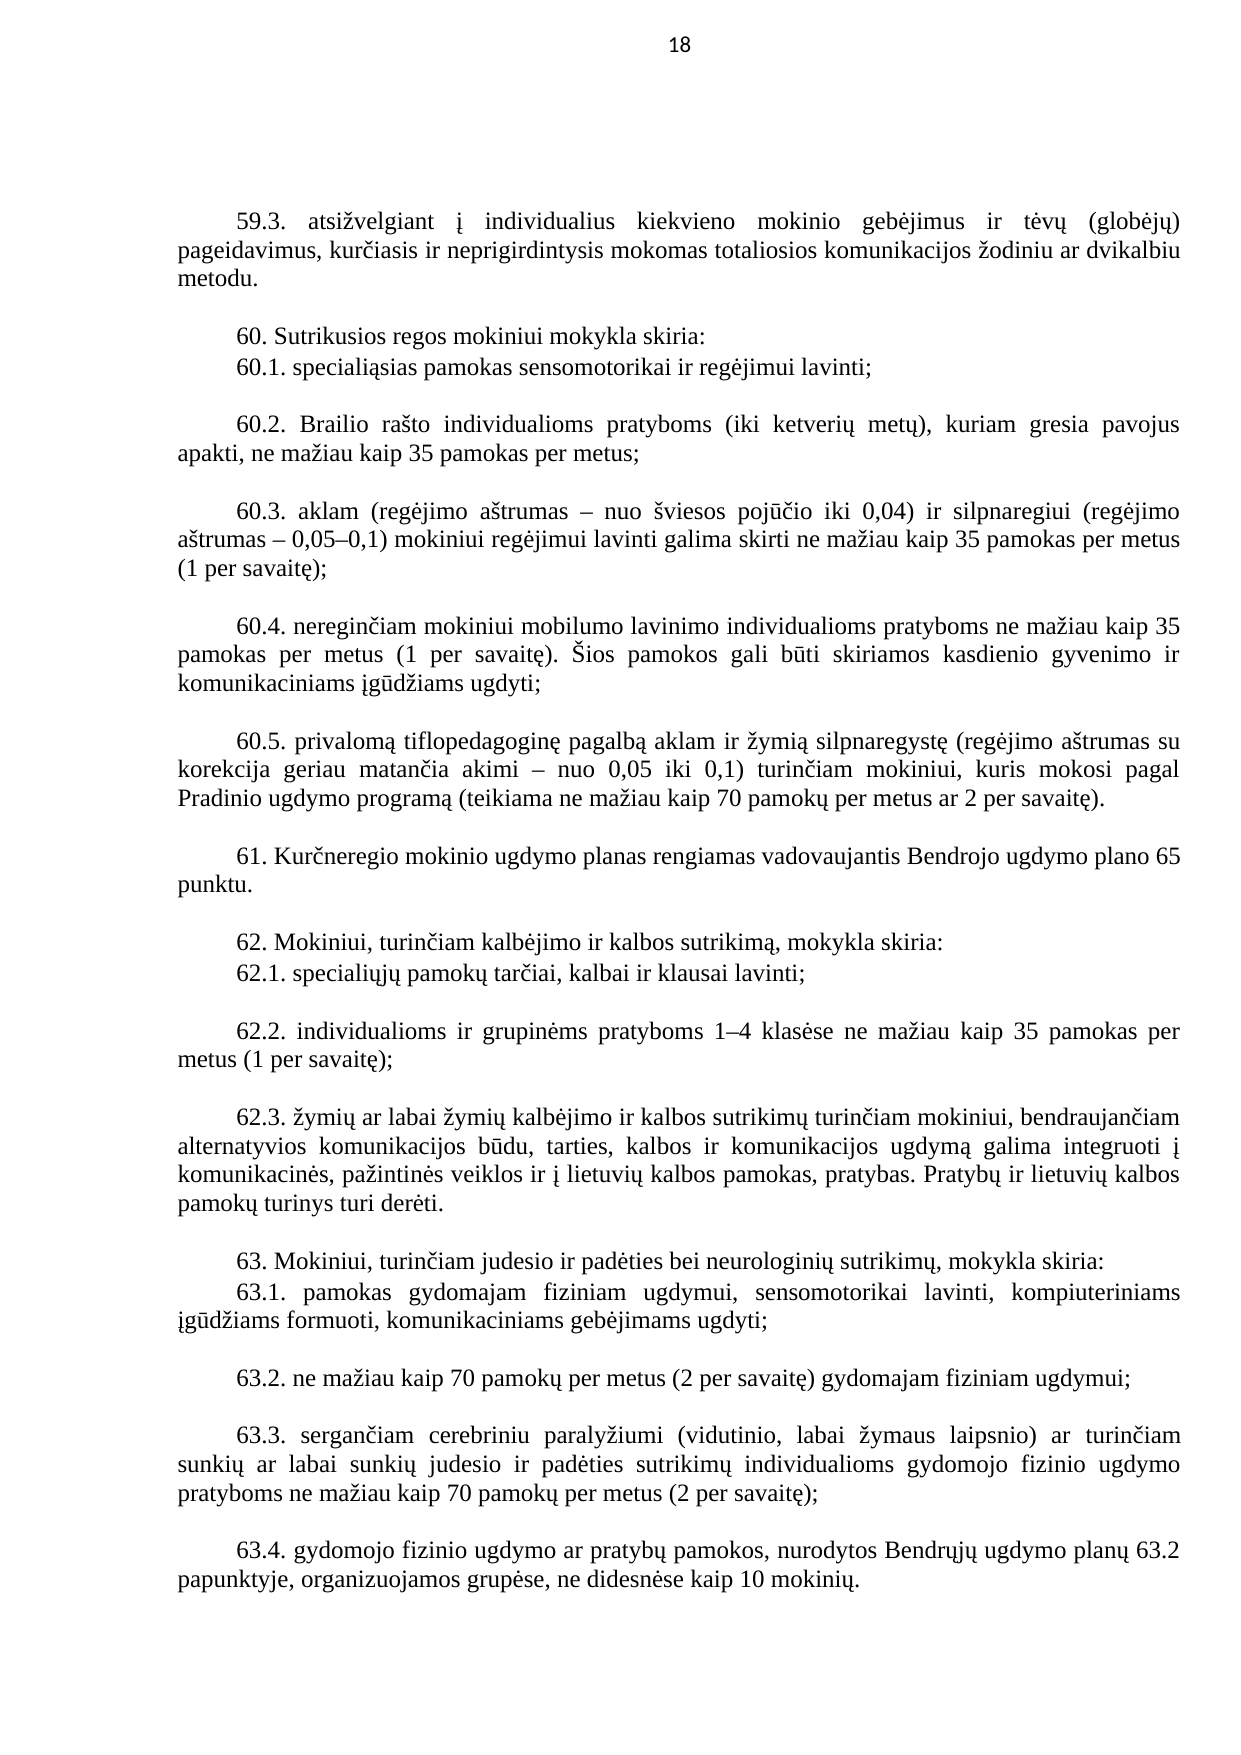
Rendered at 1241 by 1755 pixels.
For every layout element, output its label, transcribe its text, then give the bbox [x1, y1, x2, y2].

text 62.1. specialiųjų pamokų tarčiai, kalbai ir klausai lavinti; [177, 958, 1181, 987]
text 62.2. individualioms ir grupinėms pratyboms 1–4 klasėse ne mažiau kaip 35 pamokas per metus (1 per savaitę); [177, 1016, 1181, 1073]
text 61. Kurčneregio mokinio ugdymo planas rengiamas vadovaujantis Bendrojo ugdymo plano 65 punktu. [177, 841, 1181, 898]
text 60.2. Brailio rašto individualioms pratyboms (iki ketverių metų), kuriam gresia pavojus apakti, ne mažiau kaip 35 pamokas per metus; [177, 409, 1181, 467]
text 59.3. atsižvelgiant į individualius kiekvieno mokinio gebėjimus ir tėvų (globėjų) pageidavimus, kurčiasis ir neprigirdintysis mokomas totaliosios komunikacijos žodiniu ar dvikalbiu metodu. [177, 206, 1181, 292]
text 63.1. pamokas gydomajam fiziniam ugdymui, sensomotorikai lavinti, kompiuteriniams įgūdžiams formuoti, komunikaciniams gebėjimams ugdyti; [177, 1277, 1181, 1334]
text 60.1. specialiąsias pamokas sensomotorikai ir regėjimui lavinti; [177, 352, 1181, 381]
text 63.3. sergančiam cerebriniu paralyžiumi (vidutinio, labai žymaus laipsnio) ar turinčiam sunkių ar labai sunkių judesio ir padėties sutrikimų individualioms gydomojo fizinio ugdymo pratyboms ne mažiau kaip 70 pamokų per metus (2 per savaitę); [177, 1421, 1181, 1507]
text 60. Sutrikusios regos mokiniui mokykla skiria: [177, 321, 1181, 350]
text 62. Mokiniui, turinčiam kalbėjimo ir kalbos sutrikimą, mokykla skiria: [177, 927, 1181, 956]
text 63.4. gydomojo fizinio ugdymo ar pratybų pamokos, nurodytos Bendrųjų ugdymo planų 63.2 papunktyje, organizuojamos grupėse, ne didesnėse kaip 10 mokinių. [177, 1536, 1181, 1593]
text 63. Mokiniui, turinčiam judesio ir padėties bei neurologinių sutrikimų, mokykla skiria: [177, 1246, 1181, 1274]
text 60.4. nereginčiam mokiniui mobilumo lavinimo individualioms pratyboms ne mažiau kaip 35 pamokas per metus (1 per savaitę). Šios pamokos gali būti skiriamos kasdienio gyvenimo ir komunikaciniams įgūdžiams ugdyti; [177, 611, 1181, 697]
text 60.3. aklam (regėjimo aštrumas – nuo šviesos pojūčio iki 0,04) ir silpnaregiui (regėjimo aštrumas – 0,05–0,1) mokiniui regėjimui lavinti galima skirti ne mažiau kaip 35 pamokas per metus (1 per savaitę); [177, 496, 1181, 582]
text 62.3. žymių ar labai žymių kalbėjimo ir kalbos sutrikimų turinčiam mokiniui, bendraujančiam alternatyvios komunikacijos būdu, tarties, kalbos ir komunikacijos ugdymą galima integruoti į komunikacinės, pažintinės veiklos ir į lietuvių kalbos pamokas, pratybas. Pratybų ir lietuvių kalbos pamokų turinys turi derėti. [177, 1102, 1181, 1217]
text 63.2. ne mažiau kaip 70 pamokų per metus (2 per savaitę) gydomajam fiziniam ugdymui; [177, 1363, 1181, 1392]
text 60.5. privalomą tiflopedagoginę pagalbą aklam ir žymią silpnaregystę (regėjimo aštrumas su korekcija geriau matančia akimi – nuo 0,05 iki 0,1) turinčiam mokiniui, kuris mokosi pagal Pradinio ugdymo programą (teikiama ne mažiau kaip 70 pamokų per metus ar 2 per savaitę). [177, 726, 1181, 812]
